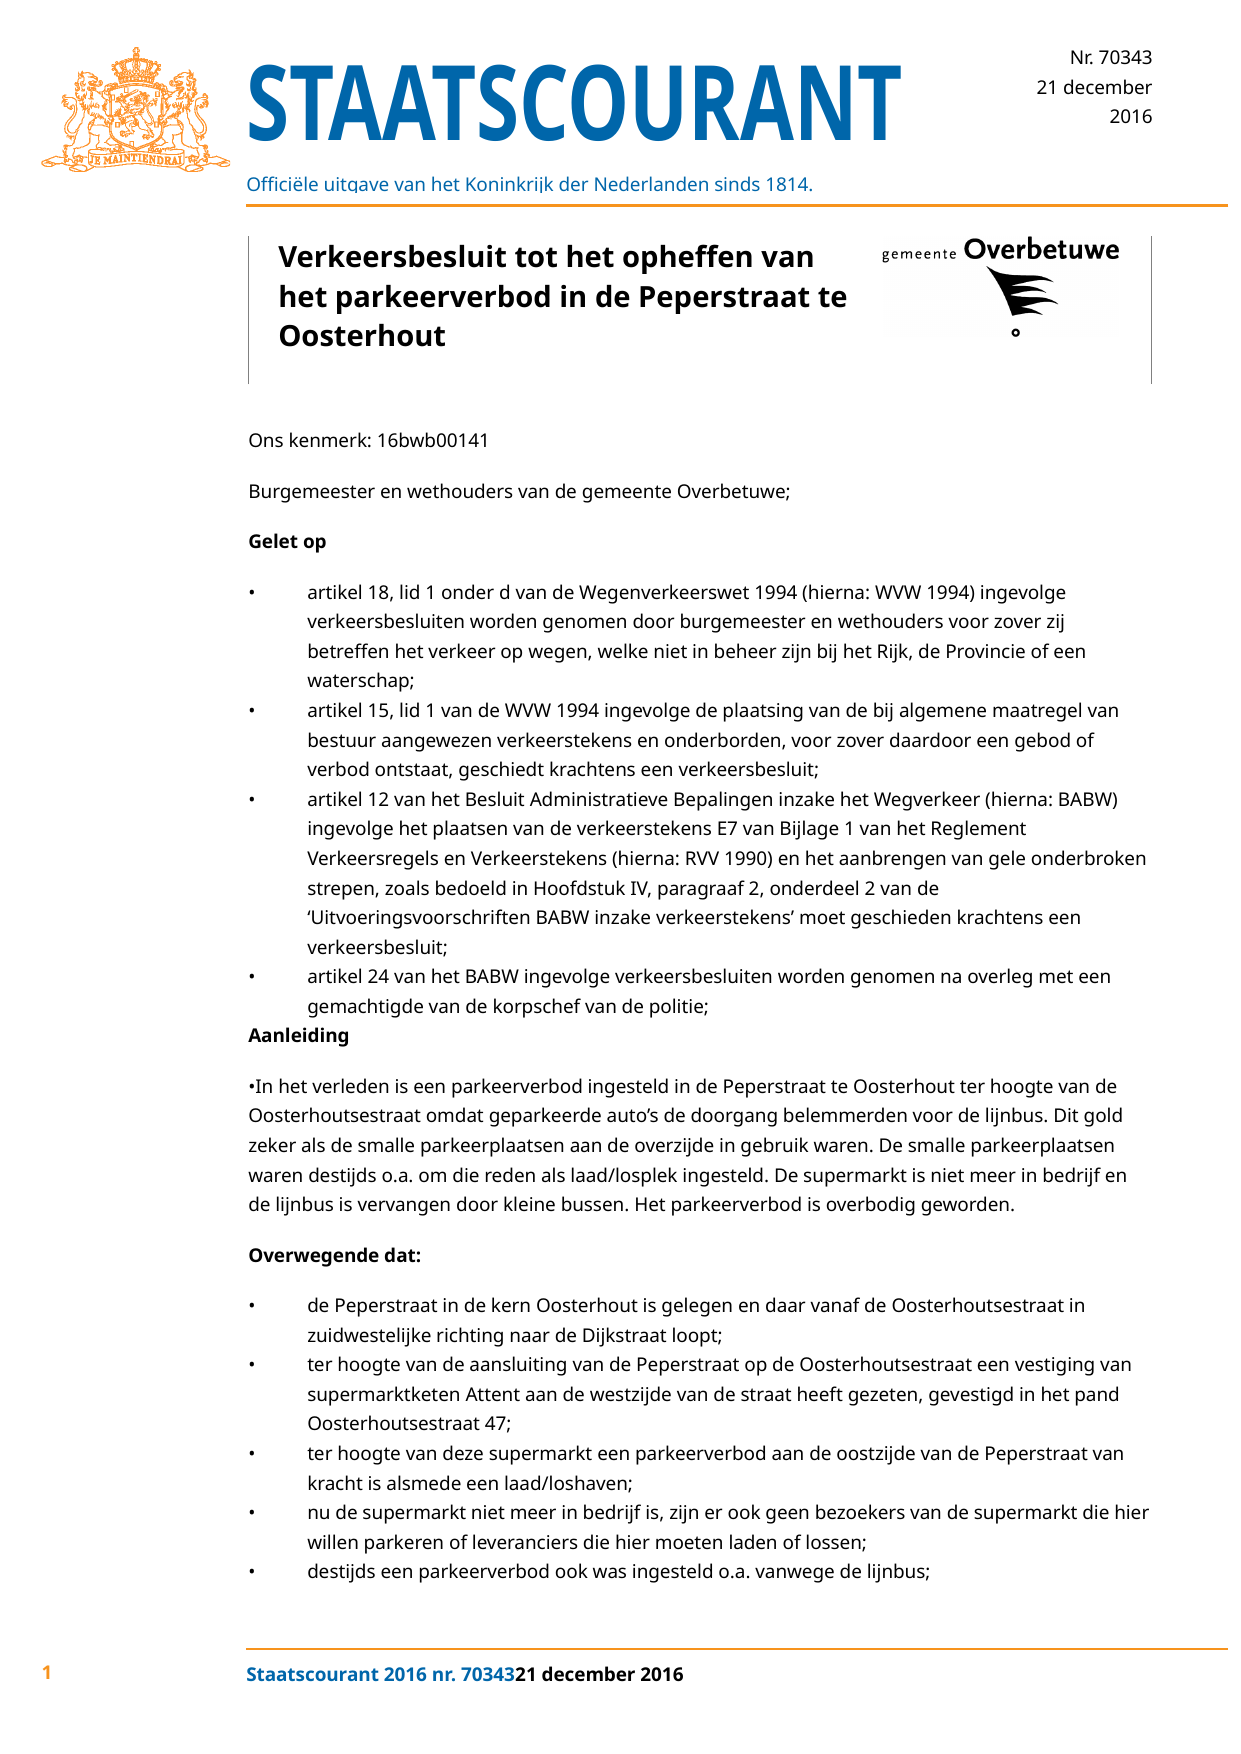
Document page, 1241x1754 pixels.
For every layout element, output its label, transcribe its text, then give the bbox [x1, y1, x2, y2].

list artikel 18, lid 1 onder d van de Wegenverkeerswet 1994 (hierna: WVW 1994) ingevolge verkeersbesluiten worden genomen door burgemeester en wethouders voor zover zij betreffen het verkeer op wegen, welke niet in beheer zijn bij het Rijk, de Provincie of een waterschap; [248, 579, 1152, 693]
picture [882, 236, 1119, 337]
text Aanleiding [248, 1023, 1152, 1048]
list destijds een parkeerverbod ook was ingesteld o.a. vanwege de lijnbus; [248, 1558, 1152, 1584]
list ter hoogte van deze supermarkt een parkeerverbod aan de oostzijde van de Peperstraat van kracht is alsmede een laad/loshaven; [248, 1440, 1152, 1495]
list artikel 15, lid 1 van de WVW 1994 ingevolge de plaatsing van de bij algemene maatregel van bestuur aangewezen verkeerstekens en onderborden, voor zover daardoor een gebod of verbod ontstaat, geschiedt krachtens een verkeersbesluit; [248, 697, 1152, 782]
text Ons kenmerk: 16bwb00141 [248, 428, 1152, 453]
table_header [850, 236, 1151, 384]
list artikel 24 van het BABW ingevolge verkeersbesluiten worden genomen na overleg met een gemachtigde van de korpschef van de politie; [248, 963, 1152, 1019]
list nu de supermarkt niet meer in bedrijf is, zijn er ook geen bezoekers van de supermarkt die hier willen parkeren of leveranciers die hier moeten laden of lossen; [248, 1499, 1152, 1554]
text Overwegende dat: [248, 1242, 1152, 1267]
text Burgemeester en wethouders van de gemeente Overbetuwe; [248, 478, 1152, 504]
list ter hoogte van de aansluiting van de Peperstraat op de Oosterhoutsestraat een vestiging van supermarktketen Attent aan de westzijde van de straat heeft gezeten, gevestigd in het pand Oosterhoutsestraat 47; [248, 1351, 1152, 1436]
list de Peperstraat in de kern Oosterhout is gelegen en daar vanaf de Oosterhoutsestraat in zuidwestelijke richting naar de Dijkstraat loopt; [248, 1292, 1152, 1347]
text •In het verleden is een parkeerverbod ingesteld in de Peperstraat te Oosterhout ter hoogte van de Oosterhoutsestraat omdat geparkeerde auto’s de doorgang belemmerden voor de lijnbus. Dit gold zeker als de smalle parkeerplaatsen aan de overzijde in gebruik waren. De smalle parkeerplaatsen waren destijds o.a. om die reden als laad/losplek ingesteld. De supermarkt is niet meer in bedrijf en de lijnbus is vervangen door kleine bussen. Het parkeerverbod is overbodig geworden. [248, 1073, 1152, 1217]
text Gelet op [248, 528, 1152, 554]
table_header Verkeersbesluit tot het opheffen van het parkeerverbod in de Peperstraat te Oosterhout [249, 236, 850, 384]
picture [41, 47, 231, 172]
list artikel 12 van het Besluit Administratieve Bepalingen inzake het Wegverkeer (hierna: BABW) ingevolge het plaatsen van de verkeerstekens E7 van Bijlage 1 van het Reglement Verkeersregels en Verkeerstekens (hierna: RVV 1990) en het aanbrengen van gele onderbroken strepen, zoals bedoeld in Hoofdstuk IV, paragraaf 2, onderdeel 2 van de ‘Uitvoeringsvoorschriften BABW inzake verkeerstekens’ moet geschieden krachtens een verkeersbesluit; [248, 786, 1152, 959]
